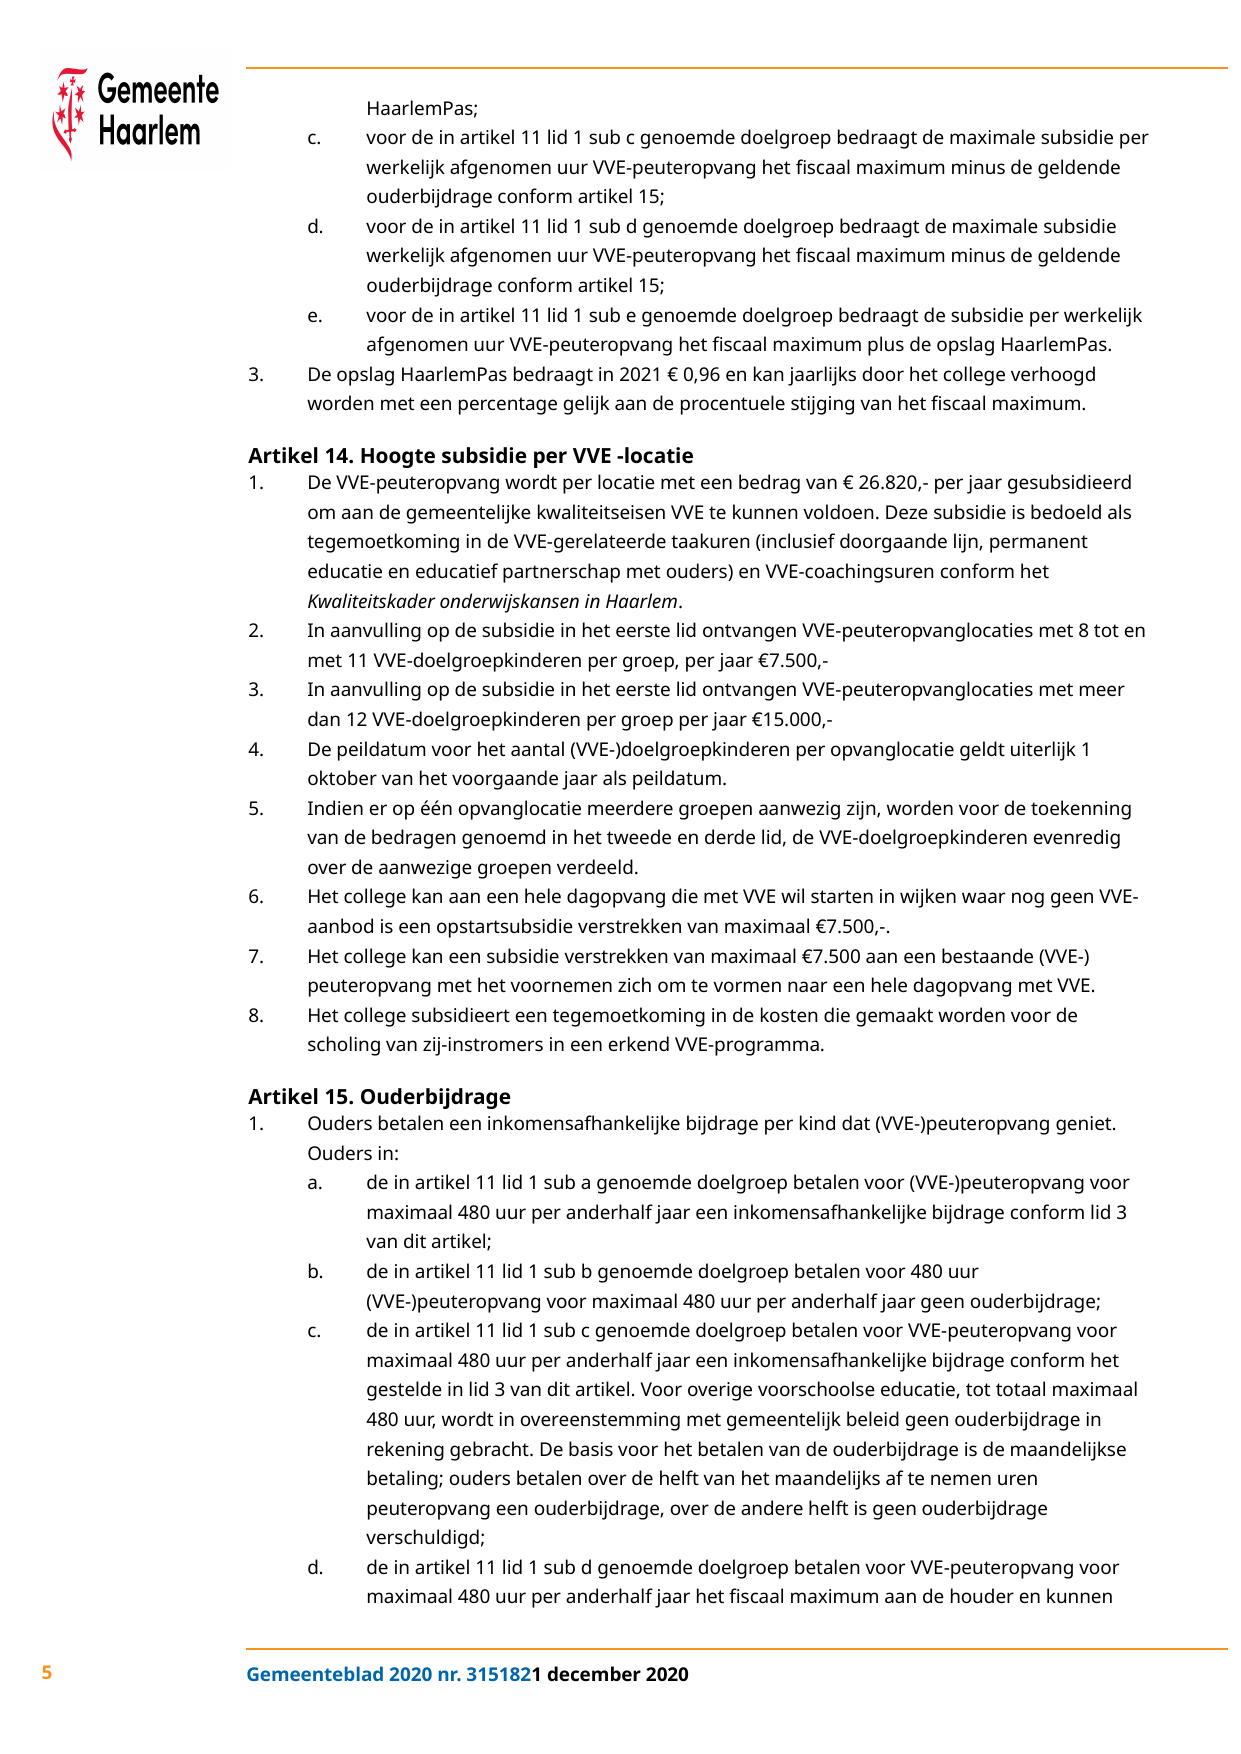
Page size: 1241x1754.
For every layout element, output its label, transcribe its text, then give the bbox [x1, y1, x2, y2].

text Artikel 14. Hoogte subsidie per VVE -locatie [248, 441, 1152, 469]
list Het college kan aan een hele dagopvang die met VVE wil starten in wijken waar nog geen VVE-aanbod is een opstartsubsidie verstrekken van maximaal €7.500,-. [248, 884, 1152, 939]
list voor de in artikel 11 lid 1 sub c genoemde doelgroep bedraagt de maximale subsidie per werkelijk afgenomen uur VVE-peuteropvang het fiscaal maximum minus de geldende ouderbijdrage conform artikel 15; [307, 124, 1152, 209]
list de in artikel 11 lid 1 sub a genoemde doelgroep betalen voor (VVE-)peuteropvang voor maximaal 480 uur per anderhalf jaar een inkomensafhankelijke bijdrage conform lid 3 van dit artikel; [307, 1169, 1152, 1254]
list voor de in artikel 11 lid 1 sub d genoemde doelgroep bedraagt de maximale subsidie werkelijk afgenomen uur VVE-peuteropvang het fiscaal maximum minus de geldende ouderbijdrage conform artikel 15; [307, 213, 1152, 298]
list De peildatum voor het aantal (VVE-)doelgroepkinderen per opvanglocatie geldt uiterlijk 1 oktober van het voorgaande jaar als peildatum. [248, 736, 1152, 791]
list voor de in artikel 11 lid 1 sub e genoemde doelgroep bedraagt de subsidie per werkelijk afgenomen uur VVE-peuteropvang het fiscaal maximum plus de opslag HaarlemPas. [307, 302, 1152, 357]
list Indien er op één opvanglocatie meerdere groepen aanwezig zijn, worden voor de toekenning van de bedragen genoemd in het tweede en derde lid, de VVE-doelgroepkinderen evenredig over de aanwezige groepen verdeeld. [248, 795, 1152, 880]
list Ouders betalen een inkomensafhankelijke bijdrage per kind dat (VVE-)peuteropvang geniet. Ouders in: [248, 1110, 1152, 1166]
list de in artikel 11 lid 1 sub b genoemde doelgroep betalen voor 480 uur (VVE-)peuteropvang voor maximaal 480 uur per anderhalf jaar geen ouderbijdrage; [307, 1258, 1152, 1314]
text Artikel 15. Ouderbijdrage [248, 1082, 1152, 1110]
list Het college kan een subsidie verstrekken van maximaal €7.500 aan een bestaande (VVE-) peuteropvang met het voornemen zich om te vormen naar een hele dagopvang met VVE. [248, 943, 1152, 998]
list In aanvulling op de subsidie in het eerste lid ontvangen VVE-peuteropvanglocaties met 8 tot en met 11 VVE-doelgroepkinderen per groep, per jaar €7.500,- [248, 617, 1152, 673]
list De VVE-peuteropvang wordt per locatie met een bedrag van € 26.820,- per jaar gesubsidieerd om aan de gemeentelijke kwaliteitseisen VVE te kunnen voldoen. Deze subsidie is bedoeld als tegemoetkoming in de VVE-gerelateerde taakuren (inclusief doorgaande lijn, permanent educatie en educatief partnerschap met ouders) en VVE-coachingsuren conform het Kwaliteitskader onderwijskansen in Haarlem. [248, 469, 1152, 613]
list HaarlemPas; [307, 95, 1152, 121]
list de in artikel 11 lid 1 sub d genoemde doelgroep betalen voor VVE-peuteropvang voor maximaal 480 uur per anderhalf jaar het fiscaal maximum aan de houder en kunnen [307, 1554, 1152, 1609]
list Het college subsidieert een tegemoetkoming in de kosten die gemaakt worden voor de scholing van zij-instromers in een erkend VVE-programma. [248, 1002, 1152, 1057]
list In aanvulling op de subsidie in het eerste lid ontvangen VVE-peuteropvanglocaties met meer dan 12 VVE-doelgroepkinderen per groep per jaar €15.000,- [248, 677, 1152, 732]
list De opslag HaarlemPas bedraagt in 2021 € 0,96 en kan jaarlijks door het college verhoogd worden met een percentage gelijk aan de procentuele stijging van het fiscaal maximum. [248, 361, 1152, 416]
picture [41, 47, 231, 172]
list de in artikel 11 lid 1 sub c genoemde doelgroep betalen voor VVE-peuteropvang voor maximaal 480 uur per anderhalf jaar een inkomensafhankelijke bijdrage conform het gestelde in lid 3 van dit artikel. Voor overige voorschoolse educatie, tot totaal maximaal 480 uur, wordt in overeenstemming met gemeentelijk beleid geen ouderbijdrage in rekening gebracht. De basis voor het betalen van de ouderbijdrage is de maandelijkse betaling; ouders betalen over de helft van het maandelijks af te nemen uren peuteropvang een ouderbijdrage, over de andere helft is geen ouderbijdrage verschuldigd; [307, 1317, 1152, 1550]
